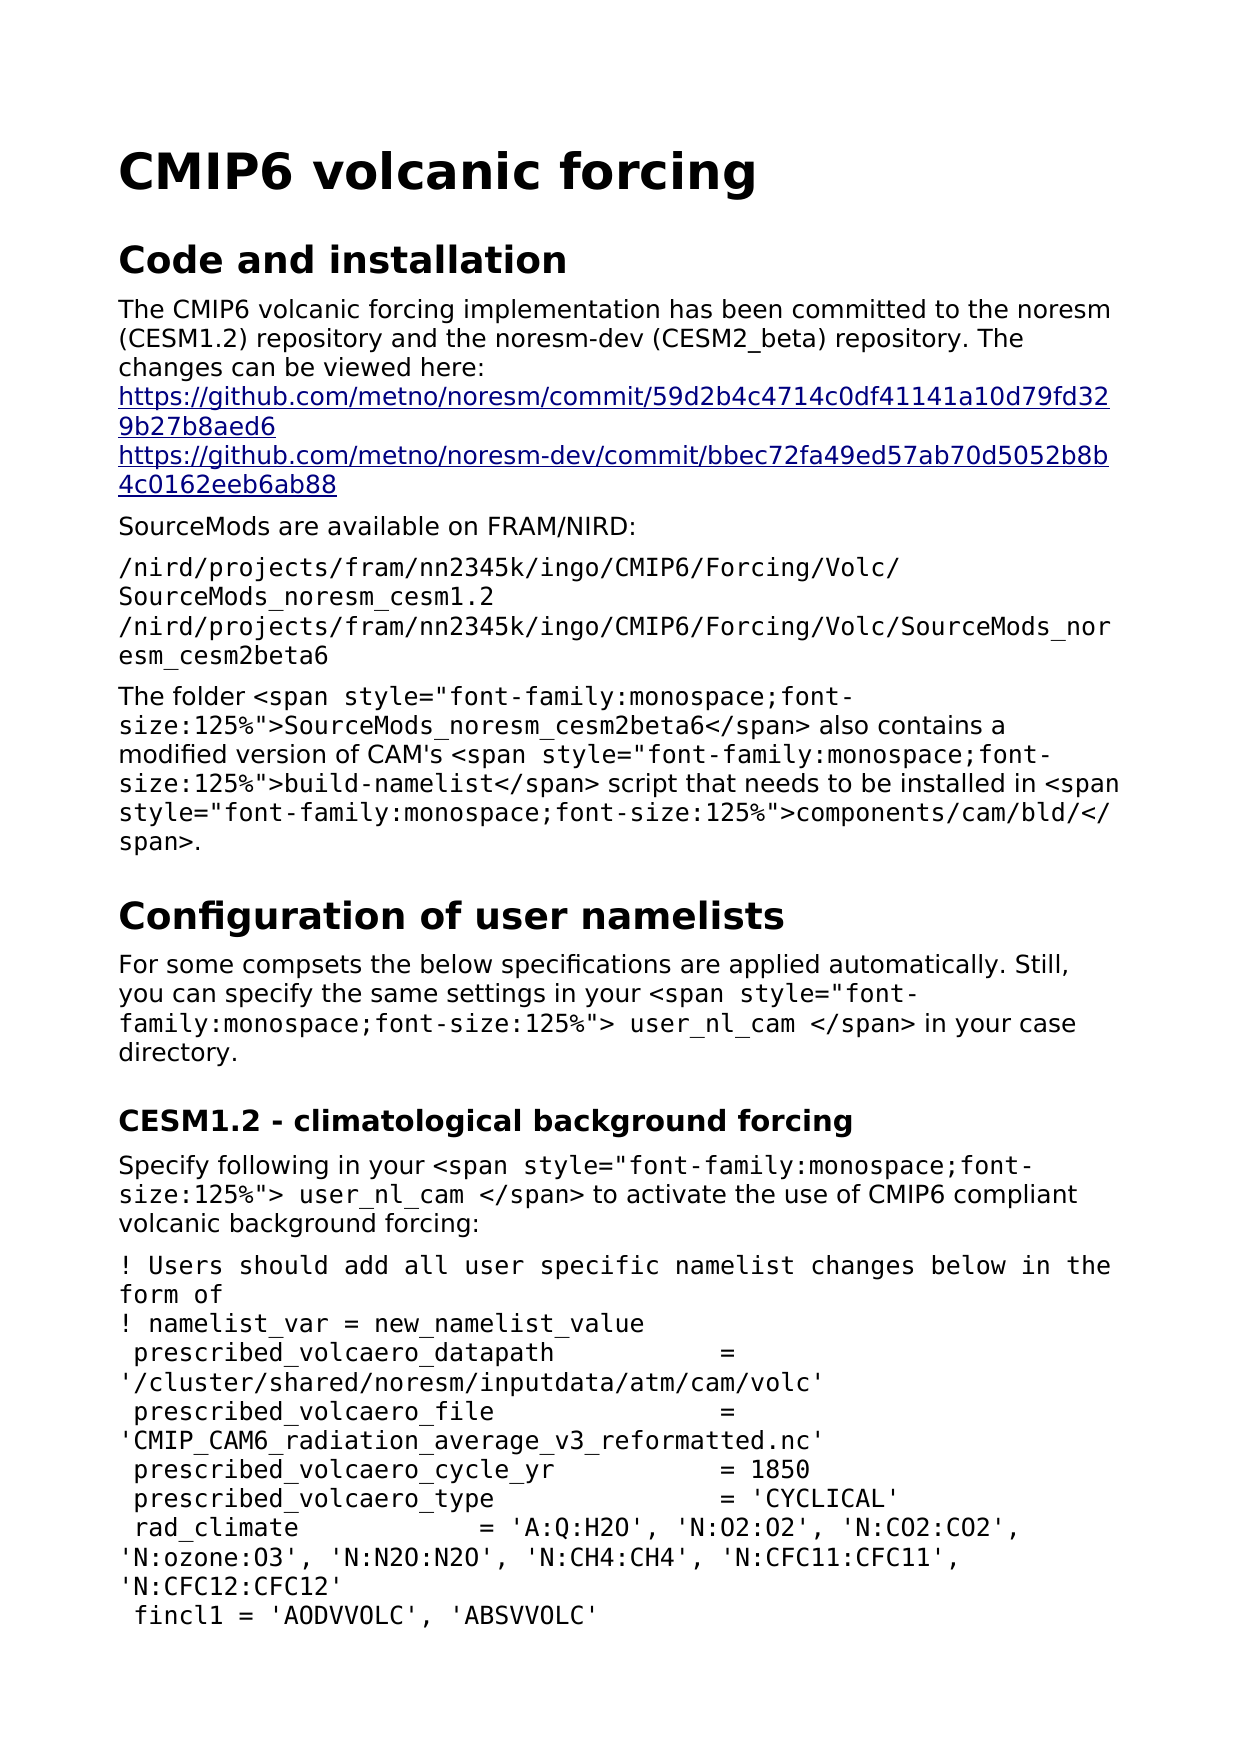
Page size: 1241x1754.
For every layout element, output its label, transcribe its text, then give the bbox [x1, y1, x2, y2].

text The folder <span style="font-family:monospace;font-size:125%">SourceMods_noresm_cesm2beta6</span> also contains a modified version of CAM's <span style="font-family:monospace;font-size:125%">build-namelist</span> script that needs to be installed in <span style="font-family:monospace;font-size:125%">components/cam/bld/</span>. [118, 682, 1122, 857]
subtitle CMIP6 volcanic forcing [118, 143, 1122, 201]
subtitle Configuration of user namelists [118, 894, 1122, 938]
text For some compsets the below specifications are applied automatically. Still, you can specify the same settings in your <span style="font-family:monospace;font-size:125%"> user_nl_cam </span> in your case directory. [118, 950, 1122, 1067]
text Specify following in your <span style="font-family:monospace;font-size:125%"> user_nl_cam </span> to activate the use of CMIP6 compliant volcanic background forcing: [118, 1151, 1122, 1238]
text /nird/projects/fram/nn2345k/ingo/CMIP6/Forcing/Volc/SourceMods_noresm_cesm1.2 /nird/projects/fram/nn2345k/ingo/CMIP6/Forcing/Volc/SourceMods_noresm_cesm2beta6 [118, 553, 1122, 670]
subtitle Code and installation [118, 239, 1122, 282]
text The CMIP6 volcanic forcing implementation has been committed to the noresm (CESM1.2) repository and the noresm-dev (CESM2_beta) repository. The changes can be viewed here: https://github.com/metno/noresm/commit/59d2b4c4714c0df41141a10d79fd329b27b8aed6 https://github.com/metno/noresm-dev/commit/bbec72fa49ed57ab70d5052b8b4c0162eeb6ab88 [118, 295, 1122, 499]
text SourceMods are available on FRAM/NIRD: [118, 512, 1122, 541]
subtitle CESM1.2 - climatological background forcing [118, 1104, 1122, 1138]
text ! Users should add all user specific namelist changes below in the form of ! namelist_var = new_namelist_value prescribed_volcaero_datapath = '/cluster/shared/noresm/inputdata/atm/cam/volc' prescribed_volcaero_file = 'CMIP_CAM6_radiation_average_v3_reformatted.nc' prescribed_volcaero_cycle_yr = 1850 prescribed_volcaero_type = 'CYCLICAL' rad_climate = 'A:Q:H2O', 'N:O2:O2', 'N:CO2:CO2', 'N:ozone:O3', 'N:N2O:N2O', 'N:CH4:CH4', 'N:CFC11:CFC11', 'N:CFC12:CFC12' fincl1 = 'AODVVOLC', 'ABSVVOLC' [118, 1251, 1122, 1630]
